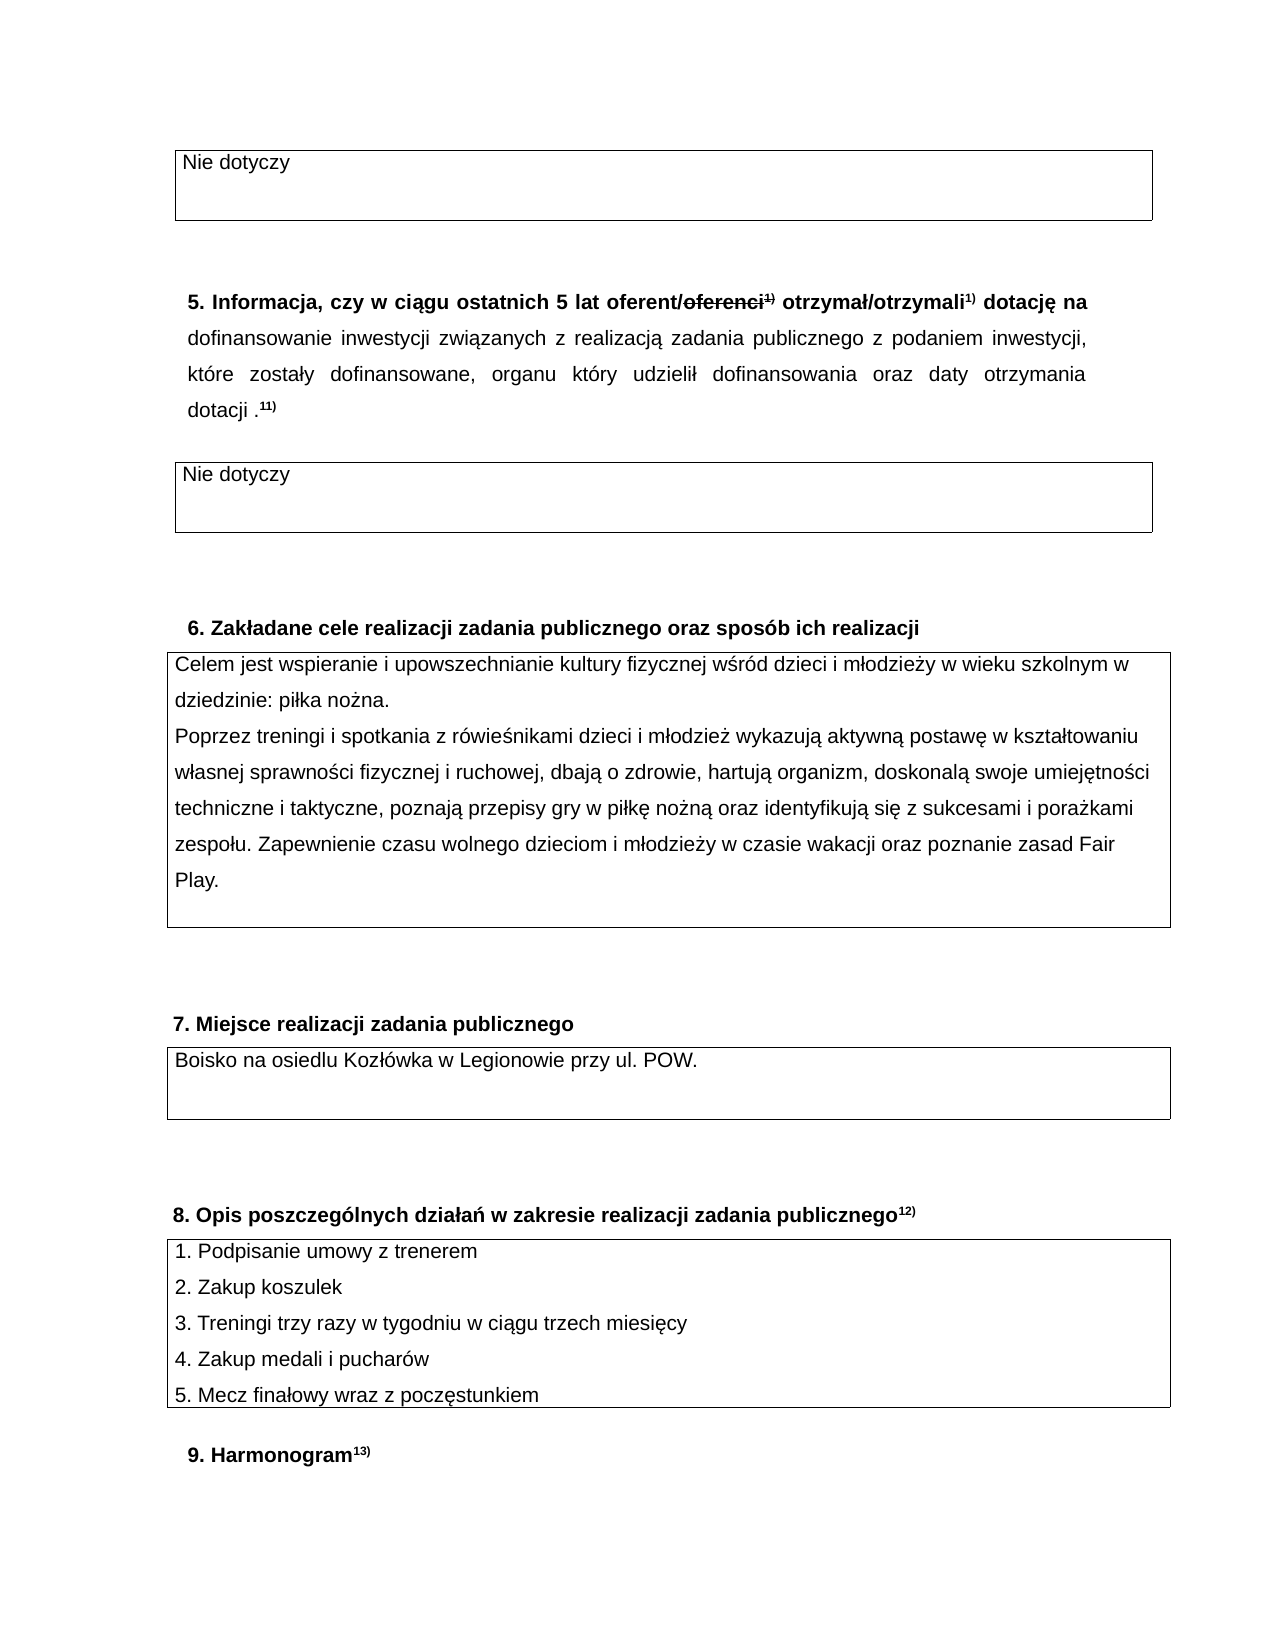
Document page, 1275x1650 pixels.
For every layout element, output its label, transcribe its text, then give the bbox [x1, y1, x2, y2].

text 9. Harmonogram13) [187, 1443, 1087, 1467]
text 5. Informacja, czy w ciągu ostatnich 5 lat oferent/oferenci1) otrzymał/otrzymali1) dotację na dofinansowanie inwestycji związanych z realizacją zadania publicznego z podaniem inwestycji, które zostały dofinansowane, organu który udzielił dofinansowania oraz daty otrzymania dotacji .11) [187, 290, 1087, 422]
text 7. Miejsce realizacji zadania publicznego [173, 1011, 1087, 1035]
table_header Boisko na osiedlu Kozłówka w Legionowie przy ul. POW. [168, 1048, 1170, 1119]
table_header Celem jest wspieranie i upowszechnianie kultury fizycznej wśród dzieci i młodzieży w wieku szkolnym w dziedzinie: piłka nożna. Poprzez treningi i spotkania z rówieśnikami dzieci i młodzież wykazują aktywną postawę w kształtowaniu własnej sprawności fizycznej i ruchowej, dbają o zdrowie, hartują organizm, doskonalą swoje umiejętności techniczne i taktyczne, poznają przepisy gry w piłkę nożną oraz identyfikują się z sukcesami i porażkami zespołu. Zapewnienie czasu wolnego dzieciom i młodzieży w czasie wakacji oraz poznanie zasad Fair Play. [168, 653, 1170, 927]
text 8. Opis poszczególnych działań w zakresie realizacji zadania publicznego12) [173, 1203, 1087, 1227]
table_header 1. Podpisanie umowy z trenerem 2. Zakup koszulek 3. Treningi trzy razy w tygodniu w ciągu trzech miesięcy 4. Zakup medali i pucharów 5. Mecz finałowy wraz z poczęstunkiem [168, 1240, 1170, 1407]
table_header Nie dotyczy [176, 151, 1152, 220]
table_header Nie dotyczy [176, 463, 1152, 532]
text 6. Zakładane cele realizacji zadania publicznego oraz sposób ich realizacji [187, 616, 1087, 640]
